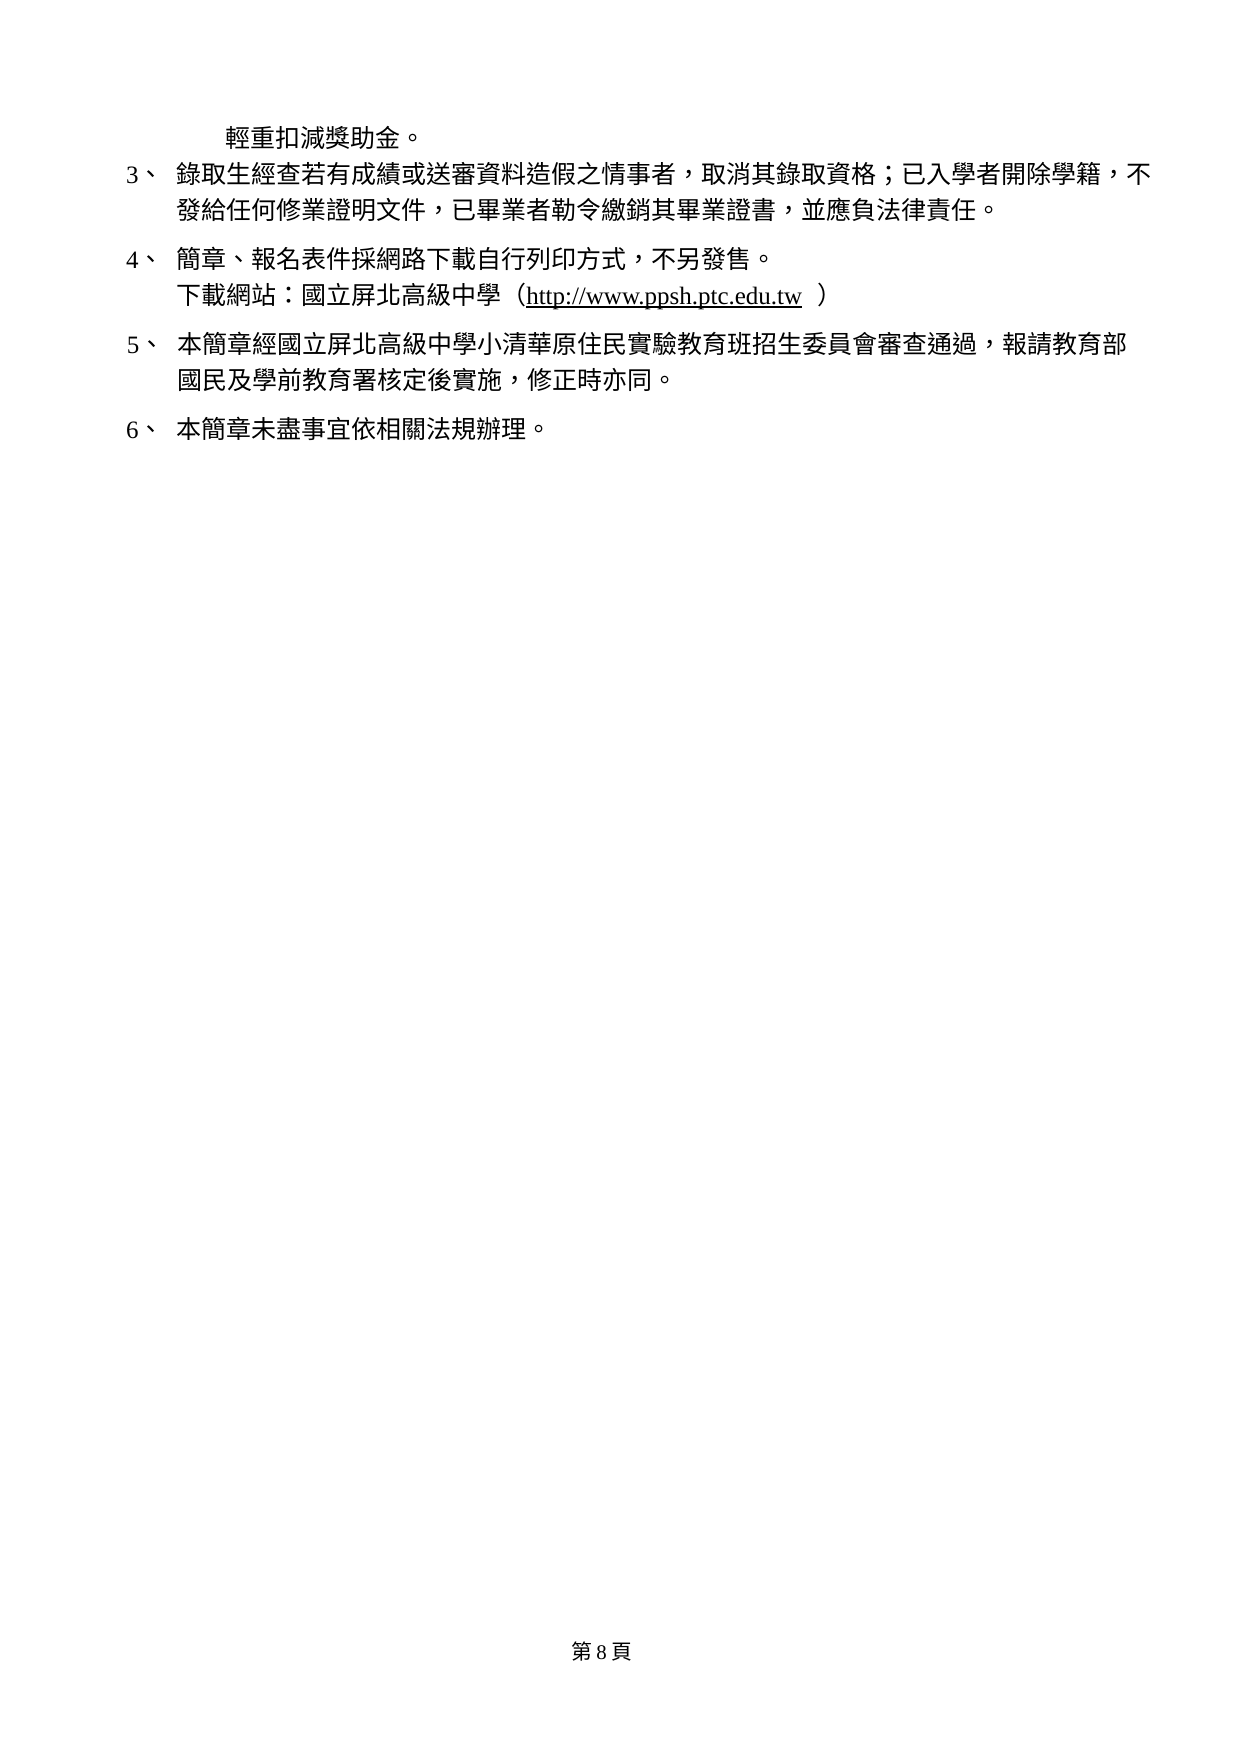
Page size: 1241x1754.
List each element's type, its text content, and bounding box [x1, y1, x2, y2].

list 簡章、報名表件採網路下載自行列印方式，不另發售。 下載網站：國立屏北高級中學（http://www.ppsh.ptc.edu.tw ） [126, 239, 1152, 312]
list 錄取生經查若有成績或送審資料造假之情事者，取消其錄取資格；已入學者開除學籍，不發給任何修業證明文件，已畢業者勒令繳銷其畢業證書，並應負法律責任。 [126, 154, 1152, 227]
list 輕重扣減獎助金。 [188, 118, 1152, 154]
list 本簡章經國立屏北高級中學小清華原住民實驗教育班招生委員會審查通過，報請教育部國民及學前教育署核定後實施，修正時亦同。 [127, 324, 1152, 397]
list 本簡章未盡事宜依相關法規辦理。 [126, 409, 1152, 446]
